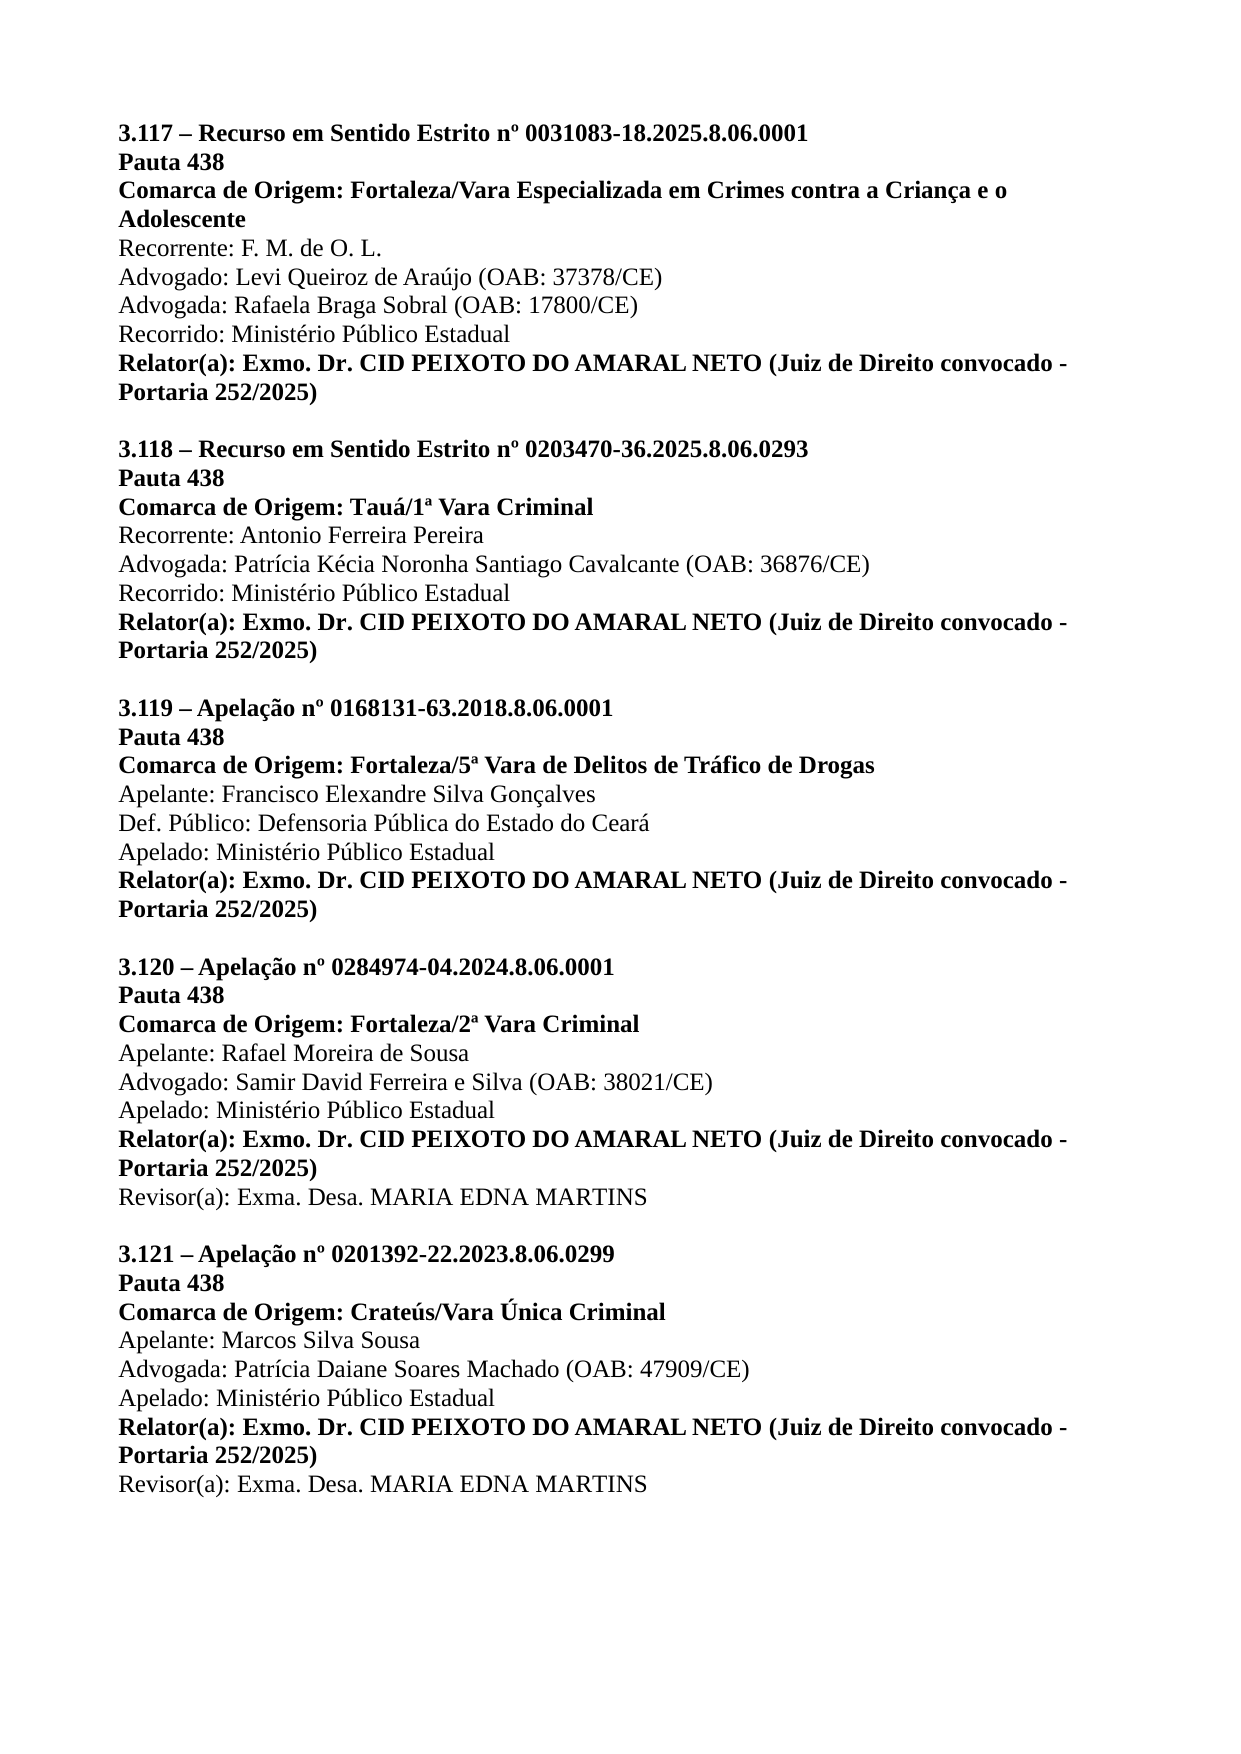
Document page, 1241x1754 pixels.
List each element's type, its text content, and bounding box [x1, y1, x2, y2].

text Apelante: Francisco Elexandre Silva Gonçalves [118, 779, 1122, 808]
text Recorrente: Antonio Ferreira Pereira [118, 521, 1122, 549]
text Advogada: Rafaela Braga Sobral (OAB: 17800/CE) [118, 291, 1122, 319]
text Recorrido: Ministério Público Estadual [118, 319, 1122, 348]
text 3.118 – Recurso em Sentido Estrito nº 0203470-36.2025.8.06.0293 [118, 434, 1122, 463]
text Revisor(a): Exma. Desa. MARIA EDNA MARTINS [118, 1182, 1122, 1211]
text Advogada: Patrícia Kécia Noronha Santiago Cavalcante (OAB: 36876/CE) [118, 549, 1122, 578]
text Recorrido: Ministério Público Estadual [118, 578, 1122, 607]
text Def. Público: Defensoria Pública do Estado do Ceará [118, 808, 1122, 837]
text 3.120 – Apelação nº 0284974-04.2024.8.06.0001 [118, 952, 1122, 981]
text Relator(a): Exmo. Dr. CID PEIXOTO DO AMARAL NETO (Juiz de Direito convocado - Portaria 252/2025) [118, 1124, 1122, 1182]
text Comarca de Origem: Tauá/1ª Vara Criminal [118, 492, 1122, 521]
text Comarca de Origem: Crateús/Vara Única Criminal [118, 1297, 1122, 1326]
text Pauta 438 [118, 1268, 1122, 1297]
text Relator(a): Exmo. Dr. CID PEIXOTO DO AMARAL NETO (Juiz de Direito convocado - Portaria 252/2025) [118, 1412, 1122, 1469]
text Comarca de Origem: Fortaleza/Vara Especializada em Crimes contra a Criança e o Adolescente [118, 176, 1122, 233]
text 3.119 – Apelação nº 0168131-63.2018.8.06.0001 [118, 693, 1122, 722]
text Apelante: Marcos Silva Sousa [118, 1326, 1122, 1354]
text Apelante: Rafael Moreira de Sousa [118, 1038, 1122, 1067]
text Pauta 438 [118, 463, 1122, 492]
text 3.117 – Recurso em Sentido Estrito nº 0031083-18.2025.8.06.0001 [118, 118, 1122, 147]
text 3.121 – Apelação nº 0201392-22.2023.8.06.0299 [118, 1239, 1122, 1268]
text Relator(a): Exmo. Dr. CID PEIXOTO DO AMARAL NETO (Juiz de Direito convocado - Portaria 252/2025) [118, 348, 1122, 406]
text Relator(a): Exmo. Dr. CID PEIXOTO DO AMARAL NETO (Juiz de Direito convocado - Portaria 252/2025) [118, 607, 1122, 664]
text Pauta 438 [118, 722, 1122, 751]
text Apelado: Ministério Público Estadual [118, 837, 1122, 866]
text Recorrente: F. M. de O. L. [118, 233, 1122, 262]
text Pauta 438 [118, 981, 1122, 1009]
text Comarca de Origem: Fortaleza/2ª Vara Criminal [118, 1009, 1122, 1038]
text Advogado: Levi Queiroz de Araújo (OAB: 37378/CE) [118, 262, 1122, 291]
text Pauta 438 [118, 147, 1122, 176]
text Revisor(a): Exma. Desa. MARIA EDNA MARTINS [118, 1469, 1122, 1498]
text Apelado: Ministério Público Estadual [118, 1096, 1122, 1124]
text Advogado: Samir David Ferreira e Silva (OAB: 38021/CE) [118, 1067, 1122, 1096]
text Comarca de Origem: Fortaleza/5ª Vara de Delitos de Tráfico de Drogas [118, 751, 1122, 779]
text Advogada: Patrícia Daiane Soares Machado (OAB: 47909/CE) [118, 1354, 1122, 1383]
text Apelado: Ministério Público Estadual [118, 1383, 1122, 1412]
text Relator(a): Exmo. Dr. CID PEIXOTO DO AMARAL NETO (Juiz de Direito convocado - Portaria 252/2025) [118, 866, 1122, 923]
